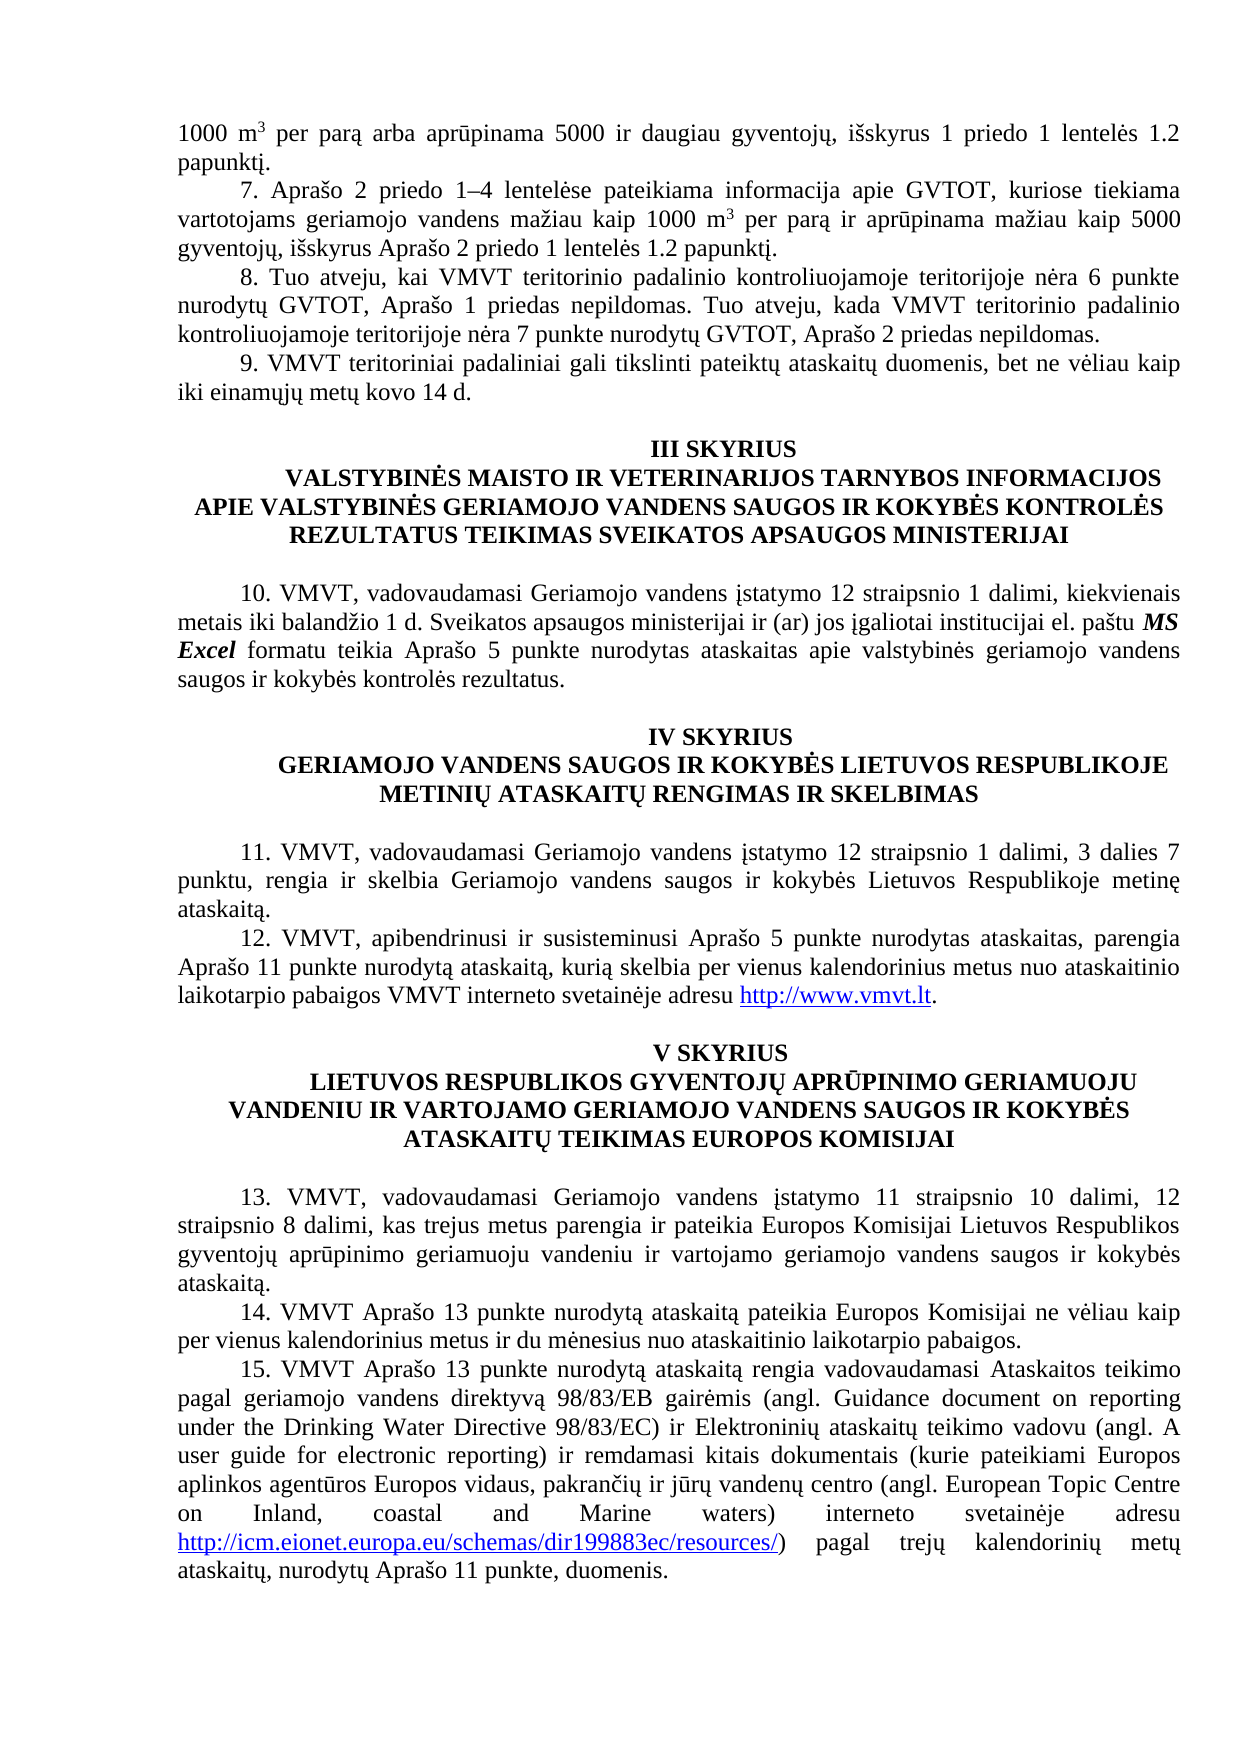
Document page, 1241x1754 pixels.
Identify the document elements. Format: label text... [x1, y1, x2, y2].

text VALSTYBINĖS MAISTO IR VETERINARIJOS TARNYBOS INFORMACIJOS APIE VALSTYBINĖS GERIAMOJO VANDENS SAUGOS IR KOKYBĖS KONTROLĖS REZULTATUS TEIKIMAS SVEIKATOS APSAUGOS MINISTERIJAI [177, 463, 1181, 549]
text 15. VMVT Aprašo 13 punkte nurodytą ataskaitą rengia vadovaudamasi Ataskaitos teikimo pagal geriamojo vandens direktyvą 98/83/EB gairėmis (angl. Guidance document on reporting under the Drinking Water Directive 98/83/EC) ir Elektroninių ataskaitų teikimo vadovu (angl. A user guide for electronic reporting) ir remdamasi kitais dokumentais (kurie pateikiami Europos aplinkos agentūros Europos vidaus, pakrančių ir jūrų vandenų centro (angl. European Topic Centre on Inland, coastal and Marine waters) interneto svetainėje adresu http://icm.eionet.europa.eu/schemas/dir199883ec/resources/) pagal trejų kalendorinių metų ataskaitų, nurodytų Aprašo 11 punkte, duomenis. [177, 1354, 1181, 1584]
text 1000 m3 per parą arba aprūpinama 5000 ir daugiau gyventojų, išskyrus 1 priedo 1 lentelės 1.2 papunktį. [177, 118, 1181, 176]
text V SKYRIUS [177, 1038, 1181, 1067]
text 14. VMVT Aprašo 13 punkte nurodytą ataskaitą pateikia Europos Komisijai ne vėliau kaip per vienus kalendorinius metus ir du mėnesius nuo ataskaitinio laikotarpio pabaigos. [177, 1297, 1181, 1354]
text LIETUVOS RESPUBLIKOS GYVENTOJŲ APRŪPINIMO GERIAMUOJU VANDENIU IR VARTOJAMO GERIAMOJO VANDENS SAUGOS IR KOKYBĖS ATASKAITŲ TEIKIMAS EUROPOS KOMISIJAI [177, 1067, 1181, 1153]
text 11. VMVT, vadovaudamasi Geriamojo vandens įstatymo 12 straipsnio 1 dalimi, 3 dalies 7 punktu, rengia ir skelbia Geriamojo vandens saugos ir kokybės Lietuvos Respublikoje metinę ataskaitą. [177, 837, 1181, 923]
text 8. Tuo atveju, kai VMVT teritorinio padalinio kontroliuojamoje teritorijoje nėra 6 punkte nurodytų GVTOT, Aprašo 1 priedas nepildomas. Tuo atveju, kada VMVT teritorinio padalinio kontroliuojamoje teritorijoje nėra 7 punkte nurodytų GVTOT, Aprašo 2 priedas nepildomas. [177, 262, 1181, 348]
text 7. Aprašo 2 priedo 1–4 lentelėse pateikiama informacija apie GVTOT, kuriose tiekiama vartotojams geriamojo vandens mažiau kaip 1000 m3 per parą ir aprūpinama mažiau kaip 5000 gyventojų, išskyrus Aprašo 2 priedo 1 lentelės 1.2 papunktį. [177, 176, 1181, 262]
text 12. VMVT, apibendrinusi ir susisteminusi Aprašo 5 punkte nurodytas ataskaitas, parengia Aprašo 11 punkte nurodytą ataskaitą, kurią skelbia per vienus kalendorinius metus nuo ataskaitinio laikotarpio pabaigos VMVT interneto svetainėje adresu http://www.vmvt.lt. [177, 923, 1181, 1009]
text 9. VMVT teritoriniai padaliniai gali tikslinti pateiktų ataskaitų duomenis, bet ne vėliau kaip iki einamųjų metų kovo 14 d. [177, 348, 1181, 406]
text 10. VMVT, vadovaudamasi Geriamojo vandens įstatymo 12 straipsnio 1 dalimi, kiekvienais metais iki balandžio 1 d. Sveikatos apsaugos ministerijai ir (ar) jos įgaliotai institucijai el. paštu MS Excel formatu teikia Aprašo 5 punkte nurodytas ataskaitas apie valstybinės geriamojo vandens saugos ir kokybės kontrolės rezultatus. [177, 578, 1181, 693]
text GERIAMOJO VANDENS SAUGOS IR KOKYBĖS LIETUVOS RESPUBLIKOJE METINIŲ ATASKAITŲ RENGIMAS IR SKELBIMAS [177, 751, 1181, 808]
text 13. VMVT, vadovaudamasi Geriamojo vandens įstatymo 11 straipsnio 10 dalimi, 12 straipsnio 8 dalimi, kas trejus metus parengia ir pateikia Europos Komisijai Lietuvos Respublikos gyventojų aprūpinimo geriamuoju vandeniu ir vartojamo geriamojo vandens saugos ir kokybės ataskaitą. [177, 1182, 1181, 1297]
text IV SKYRIUS [177, 722, 1181, 751]
text III SKYRIUS [177, 434, 1181, 463]
